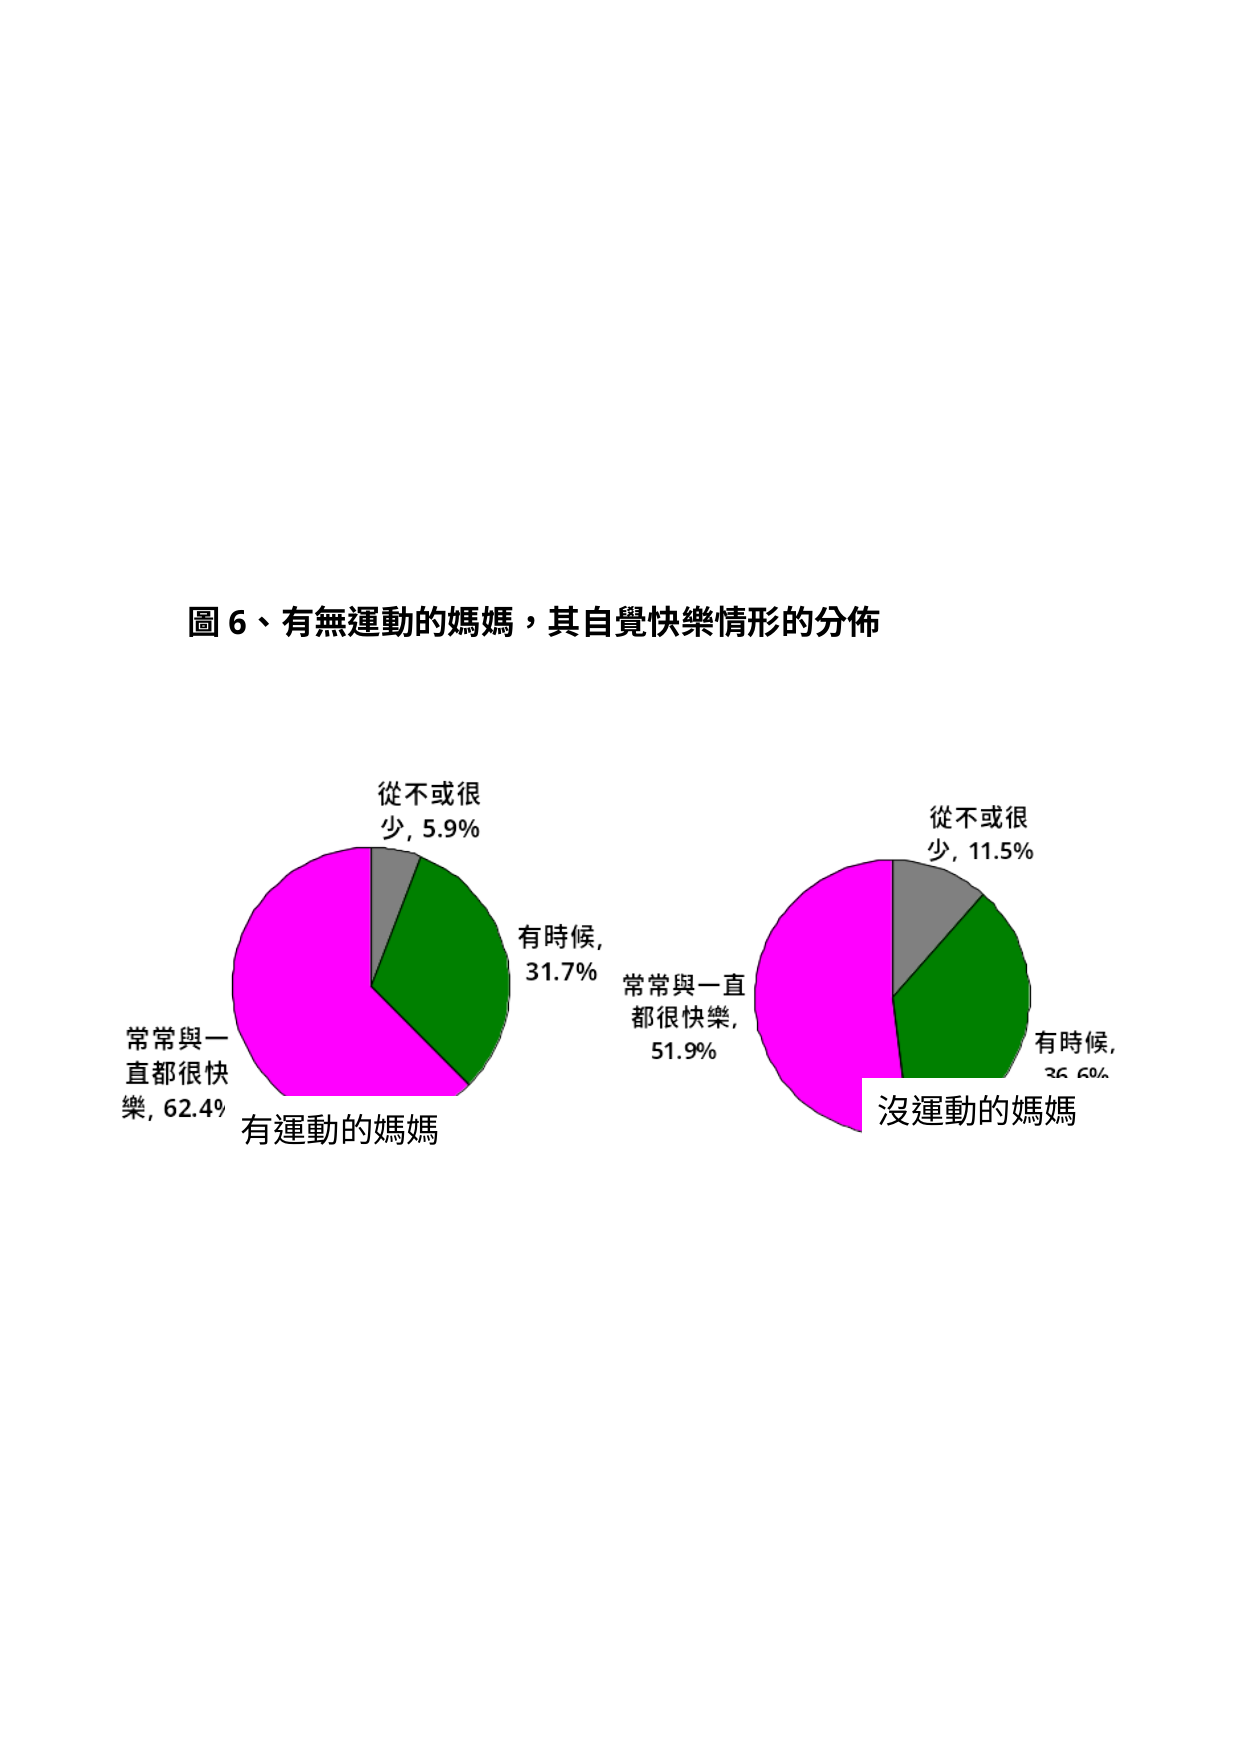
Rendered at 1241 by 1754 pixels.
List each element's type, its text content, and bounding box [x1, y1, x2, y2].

text 有運動的媽媽 [240, 1104, 472, 1152]
text 沒運動的媽媽 [877, 1085, 1110, 1133]
text 圖6、有無運動的媽媽，其自覺快樂情形的分佈 [187, 596, 1053, 644]
